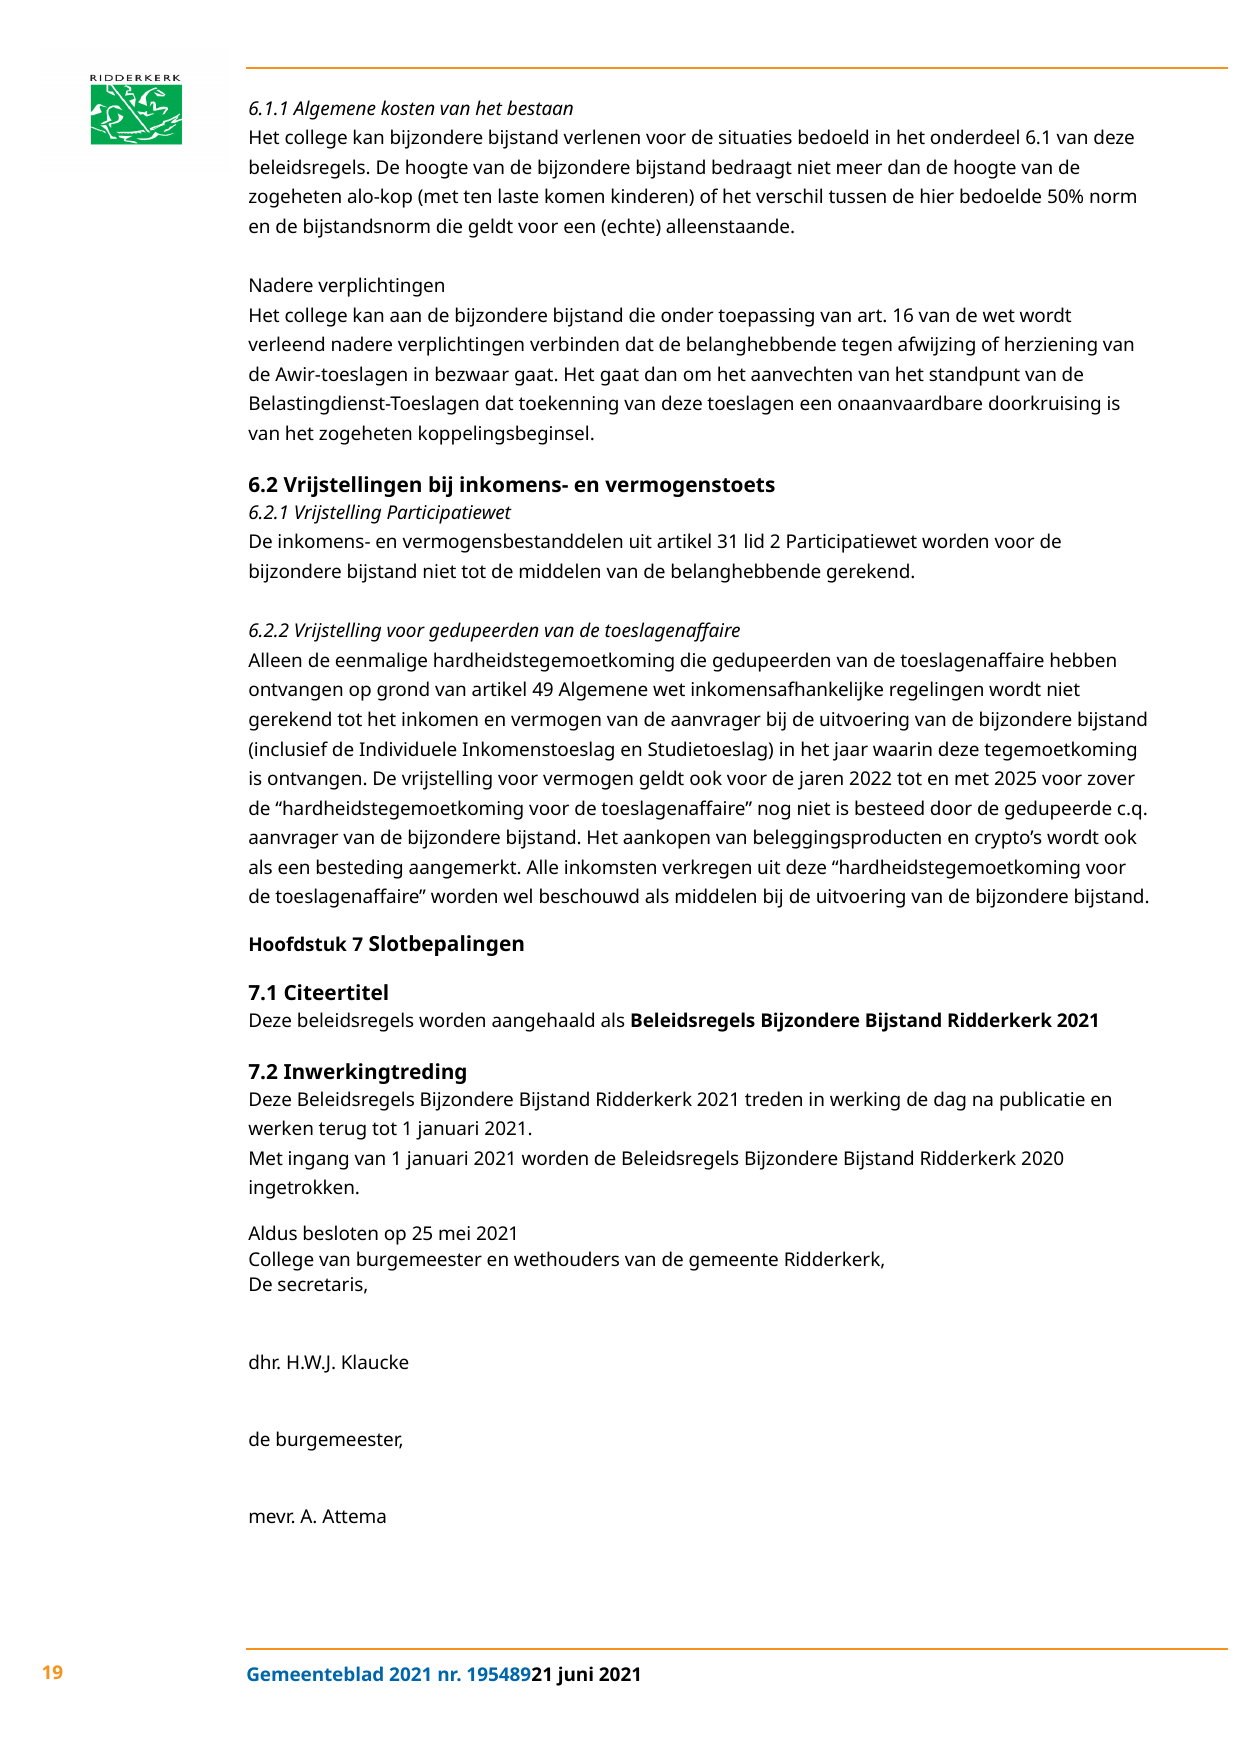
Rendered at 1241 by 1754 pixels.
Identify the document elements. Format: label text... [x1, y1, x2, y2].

text de burgemeester, [248, 1426, 1152, 1452]
text 7.2 Inwerkingtreding [248, 1057, 1152, 1086]
text Hoofdstuk 7 Slotbepalingen [248, 929, 1152, 958]
text Het college kan bijzondere bijstand verlenen voor de situaties bedoeld in het onderdeel 6.1 van deze beleidsregels. De hoogte van de bijzondere bijstand bedraagt niet meer dan de hoogte van de zogeheten alo-kop (met ten laste komen kinderen) of het verschil tussen de hier bedoelde 50% norm en de bijstandsnorm die geldt voor een (echte) alleenstaande. [248, 124, 1152, 239]
text College van burgemeester en wethouders van de gemeente Ridderkerk, [248, 1246, 1152, 1272]
text 6.2 Vrijstellingen bij inkomens- en vermogenstoets [248, 471, 1152, 499]
text Het college kan aan de bijzondere bijstand die onder toepassing van art. 16 van de wet wordt verleend nadere verplichtingen verbinden dat de belanghebbende tegen afwijzing of herziening van de Awir-toeslagen in bezwaar gaat. Het gaat dan om het aanvechten van het standpunt van de Belastingdienst-Toeslagen dat toekenning van deze toeslagen een onaanvaardbare doorkruising is van het zogeheten koppelingsbeginsel. [248, 302, 1152, 446]
text mevr. A. Attema [248, 1503, 1152, 1529]
text De inkomens- en vermogensbestanddelen uit artikel 31 lid 2 Participatiewet worden voor de bijzondere bijstand niet tot de middelen van de belanghebbende gerekend. [248, 529, 1152, 584]
text Deze beleidsregels worden aangehaald als Beleidsregels Bijzondere Bijstand Ridderkerk 2021 [248, 1007, 1152, 1033]
text Alleen de eenmalige hardheidstegemoetkoming die gedupeerden van de toeslagenaffaire hebben ontvangen op grond van artikel 49 Algemene wet inkomensafhankelijke regelingen wordt niet gerekend tot het inkomen en vermogen van de aanvrager bij de uitvoering van de bijzondere bijstand (inclusief de Individuele Inkomenstoeslag en Studietoeslag) in het jaar waarin deze tegemoetkoming is ontvangen. De vrijstelling voor vermogen geldt ook voor de jaren 2022 tot en met 2025 voor zover de “hardheidstegemoetkoming voor de toeslagenaffaire” nog niet is besteed door de gedupeerde c.q. aanvrager van de bijzondere bijstand. Het aankopen van beleggingsproducten en crypto’s wordt ook als een besteding aangemerkt. Alle inkomsten verkregen uit deze “hardheidstegemoetkoming voor de toeslagenaffaire” worden wel beschouwd als middelen bij de uitvoering van de bijzondere bijstand. [248, 647, 1152, 909]
text Met ingang van 1 januari 2021 worden de Beleidsregels Bijzondere Bijstand Ridderkerk 2020 ingetrokken. [248, 1145, 1152, 1200]
text Nadere verplichtingen [248, 272, 1152, 298]
text Deze Beleidsregels Bijzondere Bijstand Ridderkerk 2021 treden in werking de dag na publicatie en werken terug tot 1 januari 2021. [248, 1086, 1152, 1141]
picture [41, 47, 231, 172]
text De secretaris, [248, 1272, 1152, 1297]
text 7.1 Citeertitel [248, 978, 1152, 1007]
text 6.2.2 Vrijstelling voor gedupeerden van de toeslagenaffaire [248, 617, 1152, 643]
text Aldus besloten op 25 mei 2021 [248, 1220, 1152, 1246]
text dhr. H.W.J. Klaucke [248, 1349, 1152, 1374]
text 6.1.1 Algemene kosten van het bestaan [248, 95, 1152, 121]
text 6.2.1 Vrijstelling Participatiewet [248, 499, 1152, 525]
